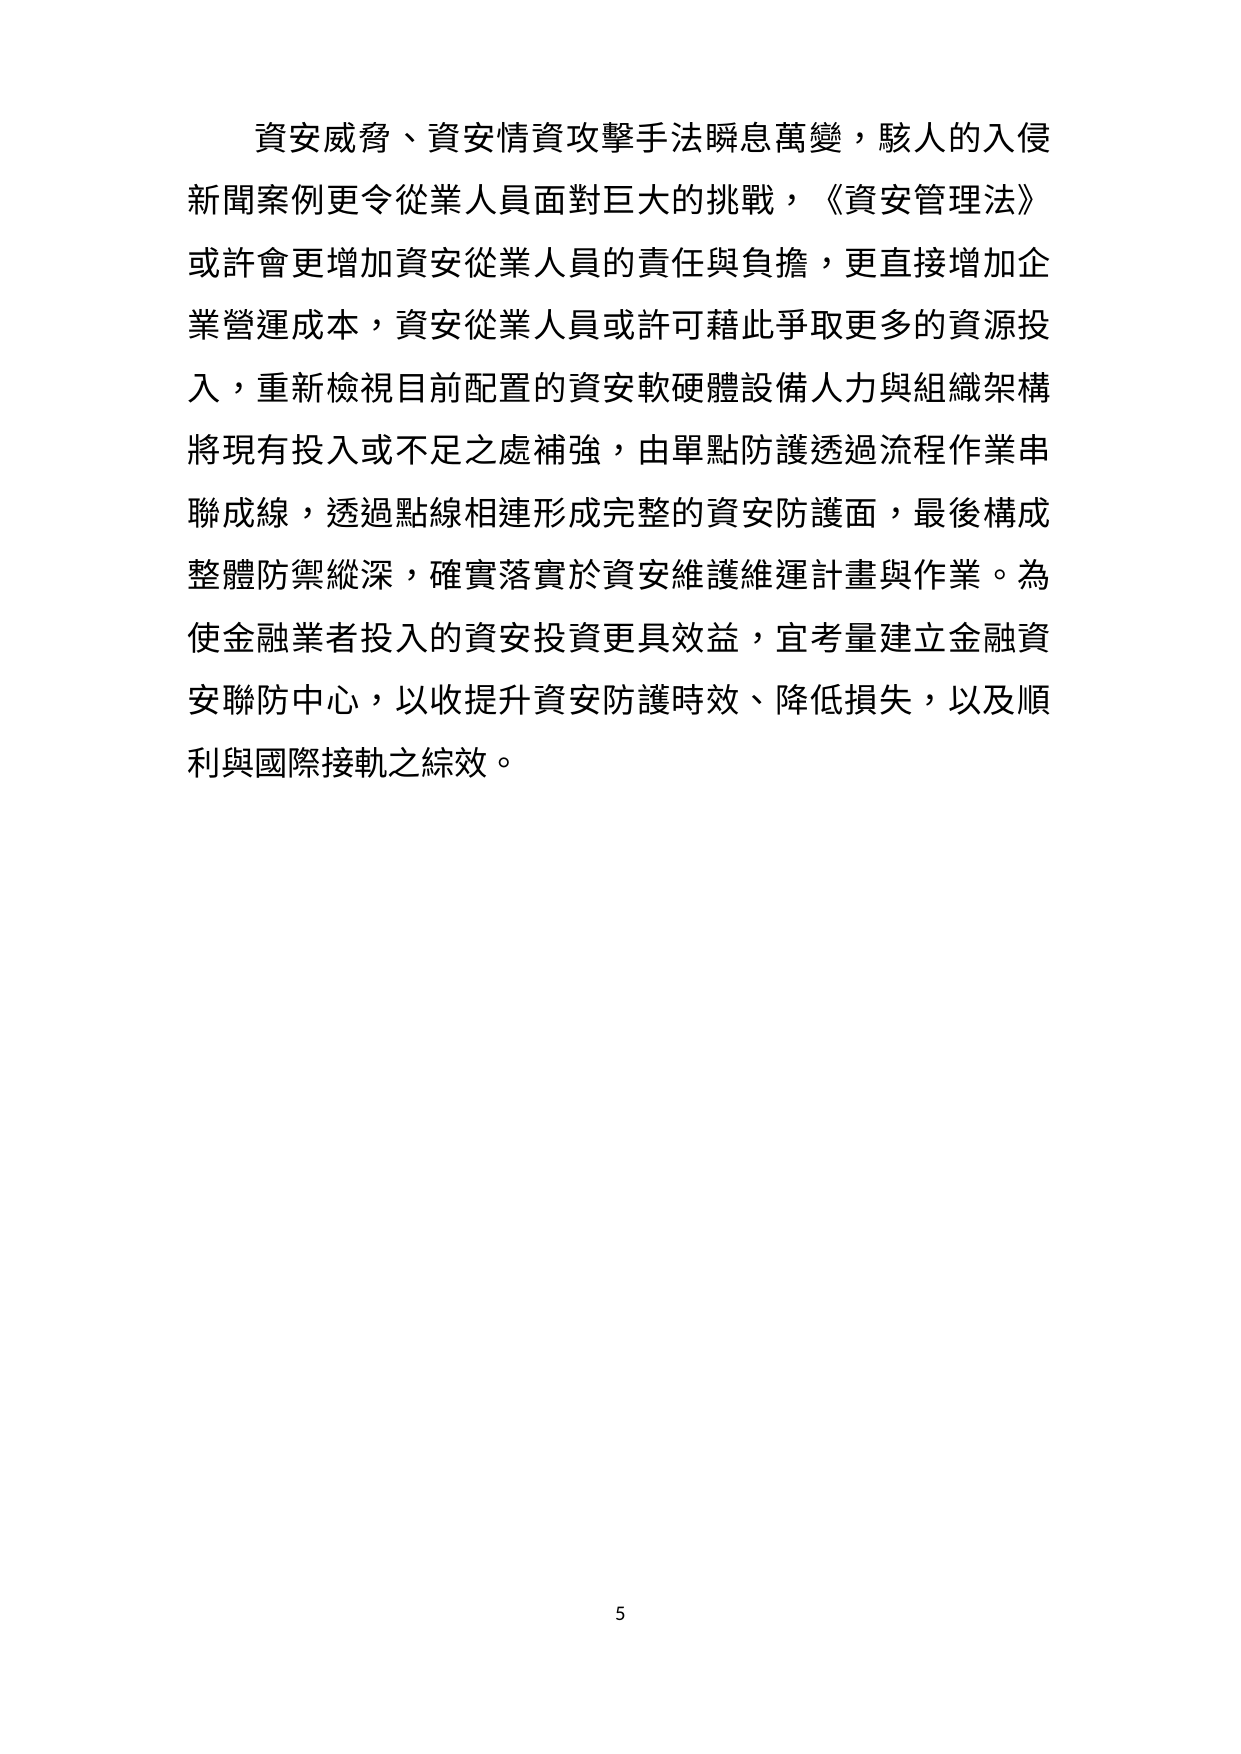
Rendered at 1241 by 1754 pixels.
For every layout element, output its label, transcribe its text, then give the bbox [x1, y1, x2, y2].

text 資安威脅、資安情資攻擊手法瞬息萬變，駭人的入侵新聞案例更令從業人員面對巨大的挑戰，《資安管理法》或許會更增加資安從業人員的責任與負擔，更直接增加企業營運成本，資安從業人員或許可藉此爭取更多的資源投入，重新檢視目前配置的資安軟硬體設備人力與組織架構，將現有投入或不足之處補強，由單點防護透過流程作業串聯成線，透過點線相連形成完整的資安防護面，最後構成整體防禦縱深，確實落實於資安維護維運計畫與作業。為使金融業者投入的資安投資更具效益，宜考量建立金融資安聯防中心，以收提升資安防護時效、降低損失，以及順利與國際接軌之綜效。 [187, 94, 1053, 782]
